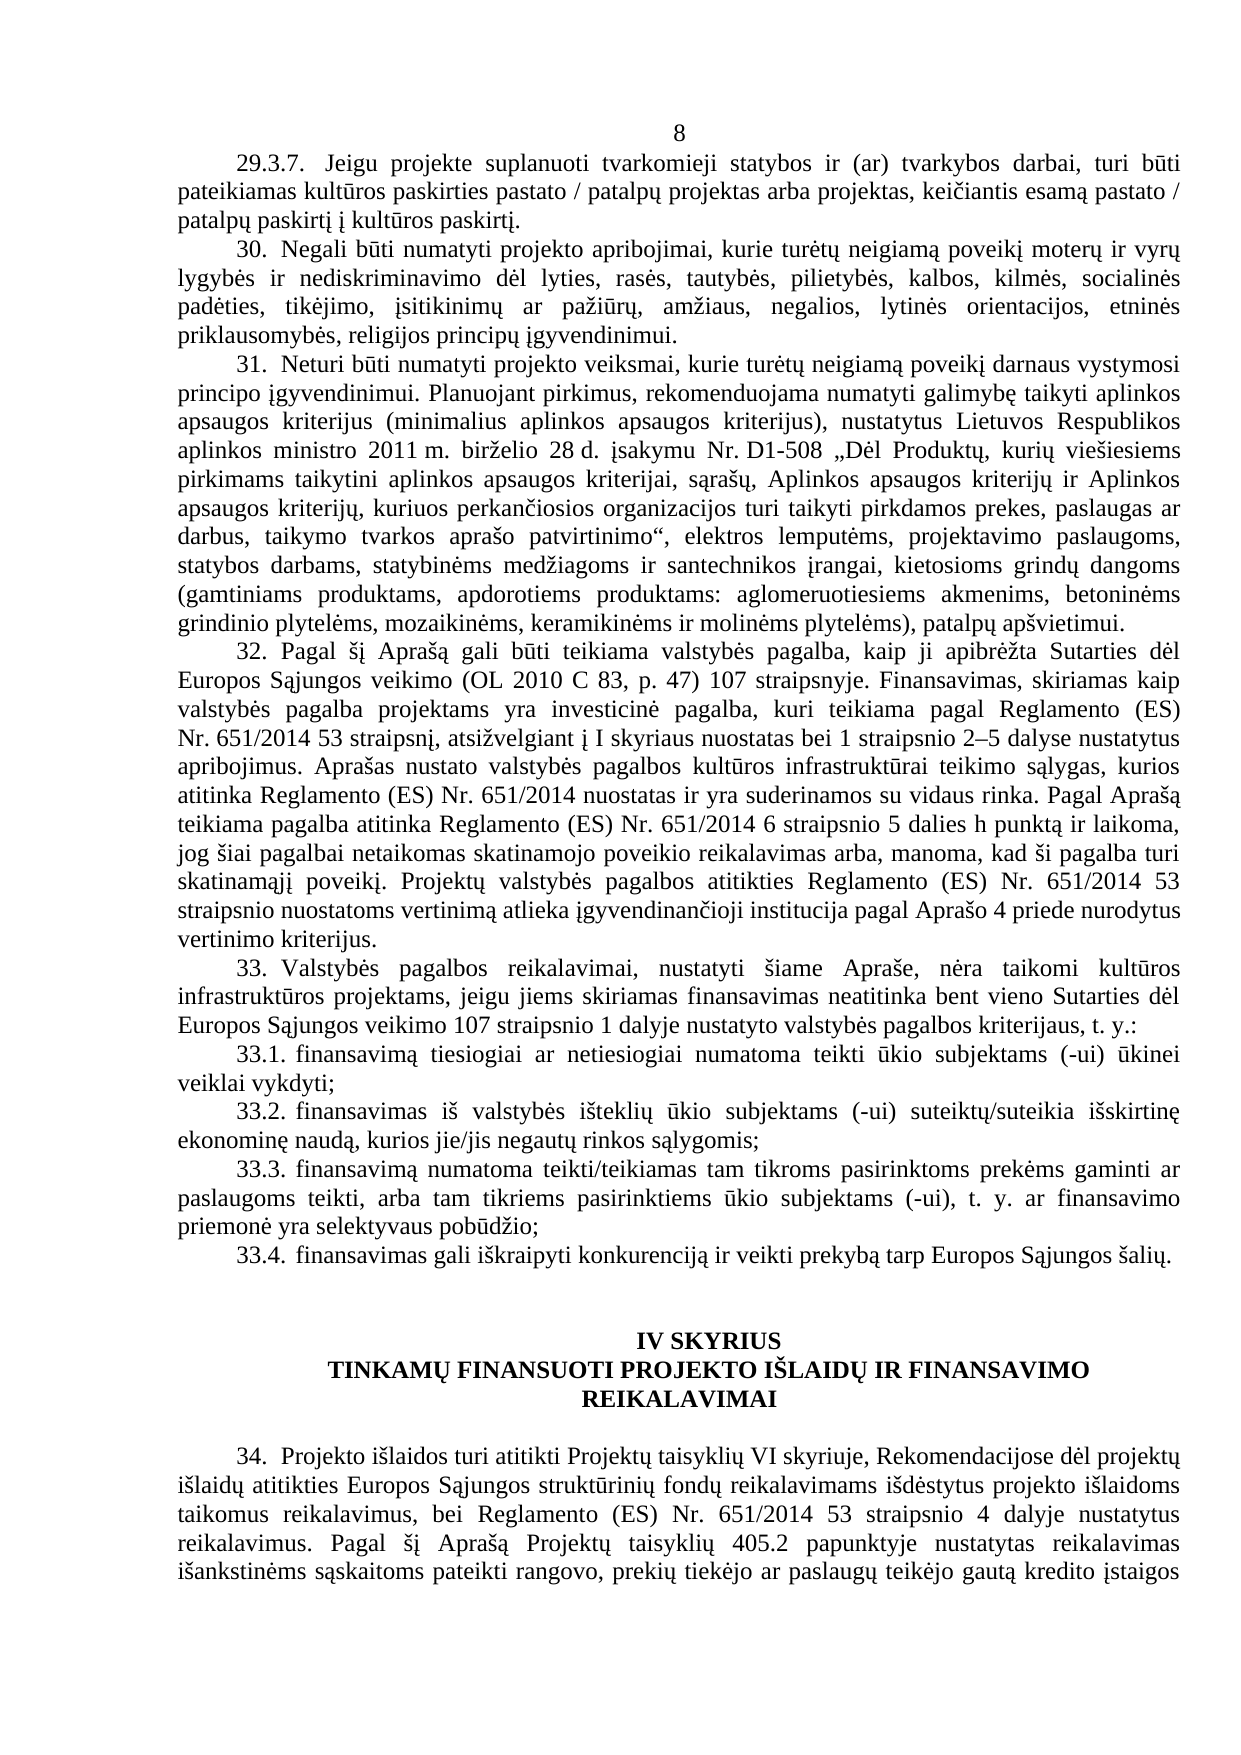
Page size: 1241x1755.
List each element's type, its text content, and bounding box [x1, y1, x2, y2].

text 32. Pagal šį Aprašą gali būti teikiama valstybės pagalba, kaip ji apibrėžta Sutarties dėl Europos Sąjungos veikimo (OL 2010 C 83, p. 47) 107 straipsnyje. Finansavimas, skiriamas kaip valstybės pagalba projektams yra investicinė pagalba, kuri teikiama pagal Reglamento (ES) Nr. 651/2014 53 straipsnį, atsižvelgiant į I skyriaus nuostatas bei 1 straipsnio 2–5 dalyse nustatytus apribojimus. Aprašas nustato valstybės pagalbos kultūros infrastruktūrai teikimo sąlygas, kurios atitinka Reglamento (ES) Nr. 651/2014 nuostatas ir yra suderinamos su vidaus rinka. Pagal Aprašą teikiama pagalba atitinka Reglamento (ES) Nr. 651/2014 6 straipsnio 5 dalies h punktą ir laikoma, jog šiai pagalbai netaikomas skatinamojo poveikio reikalavimas arba, manoma, kad ši pagalba turi skatinamąjį poveikį. Projektų valstybės pagalbos atitikties Reglamento (ES) Nr. 651/2014 53 straipsnio nuostatoms vertinimą atlieka įgyvendinančioji institucija pagal Aprašo 4 priede nurodytus vertinimo kriterijus. [177, 636, 1181, 953]
text 30. Negali būti numatyti projekto apribojimai, kurie turėtų neigiamą poveikį moterų ir vyrų lygybės ir nediskriminavimo dėl lyties, rasės, tautybės, pilietybės, kalbos, kilmės, socialinės padėties, tikėjimo, įsitikinimų ar pažiūrų, amžiaus, negalios, lytinės orientacijos, etninės priklausomybės, religijos principų įgyvendinimui. [177, 234, 1181, 349]
text 33.4. finansavimas gali iškraipyti konkurenciją ir veikti prekybą tarp Europos Sąjungos šalių. [177, 1240, 1181, 1269]
text 33.2. finansavimas iš valstybės išteklių ūkio subjektams (-ui) suteiktų/suteikia išskirtinę ekonominę naudą, kurios jie/jis negautų rinkos sąlygomis; [177, 1096, 1181, 1154]
text 31. Neturi būti numatyti projekto veiksmai, kurie turėtų neigiamą poveikį darnaus vystymosi principo įgyvendinimui. Planuojant pirkimus, rekomenduojama numatyti galimybę taikyti aplinkos apsaugos kriterijus (minimalius aplinkos apsaugos kriterijus), nustatytus Lietuvos Respublikos aplinkos ministro 2011 m. birželio 28 d. įsakymu Nr. D1-508 „Dėl Produktų, kurių viešiesiems pirkimams taikytini aplinkos apsaugos kriterijai, sąrašų, Aplinkos apsaugos kriterijų ir Aplinkos apsaugos kriterijų, kuriuos perkančiosios organizacijos turi taikyti pirkdamos prekes, paslaugas ar darbus, taikymo tvarkos aprašo patvirtinimo“, elektros lemputėms, projektavimo paslaugoms, statybos darbams, statybinėms medžiagoms ir santechnikos įrangai, kietosioms grindų dangoms (gamtiniams produktams, apdorotiems produktams: aglomeruotiesiems akmenims, betoninėms grindinio plytelėms, mozaikinėms, keramikinėms ir molinėms plytelėms), patalpų apšvietimui. [177, 349, 1181, 636]
text 33.3. finansavimą numatoma teikti/teikiamas tam tikroms pasirinktoms prekėms gaminti ar paslaugoms teikti, arba tam tikriems pasirinktiems ūkio subjektams (-ui), t. y. ar finansavimo priemonė yra selektyvaus pobūdžio; [177, 1154, 1181, 1240]
text 33. Valstybės pagalbos reikalavimai, nustatyti šiame Apraše, nėra taikomi kultūros infrastruktūros projektams, jeigu jiems skiriamas finansavimas neatitinka bent vieno Sutarties dėl Europos Sąjungos veikimo 107 straipsnio 1 dalyje nustatyto valstybės pagalbos kriterijaus, t. y.: [177, 953, 1181, 1039]
text IV SKYRIUS [177, 1326, 1181, 1355]
text 33.1. finansavimą tiesiogiai ar netiesiogiai numatoma teikti ūkio subjektams (-ui) ūkinei veiklai vykdyti; [177, 1039, 1181, 1096]
text 34. Projekto išlaidos turi atitikti Projektų taisyklių VI skyriuje, Rekomendacijose dėl projektų išlaidų atitikties Europos Sąjungos struktūrinių fondų reikalavimams išdėstytus projekto išlaidoms taikomus reikalavimus, bei Reglamento (ES) Nr. 651/2014 53 straipsnio 4 dalyje nustatytus reikalavimus. Pagal šį Aprašą Projektų taisyklių 405.2 papunktyje nustatytas reikalavimas išankstinėms sąskaitoms pateikti rangovo, prekių tiekėjo ar paslaugų teikėjo gautą kredito įstaigos [177, 1441, 1181, 1585]
text TINKAMŲ FINANSUOTI PROJEKTO IŠLAIDŲ IR FINANSAVIMO REIKALAVIMAI [177, 1355, 1181, 1413]
text 29.3.7. Jeigu projekte suplanuoti tvarkomieji statybos ir (ar) tvarkybos darbai, turi būti pateikiamas kultūros paskirties pastato / patalpų projektas arba projektas, keičiantis esamą pastato / patalpų paskirtį į kultūros paskirtį. [177, 148, 1181, 234]
